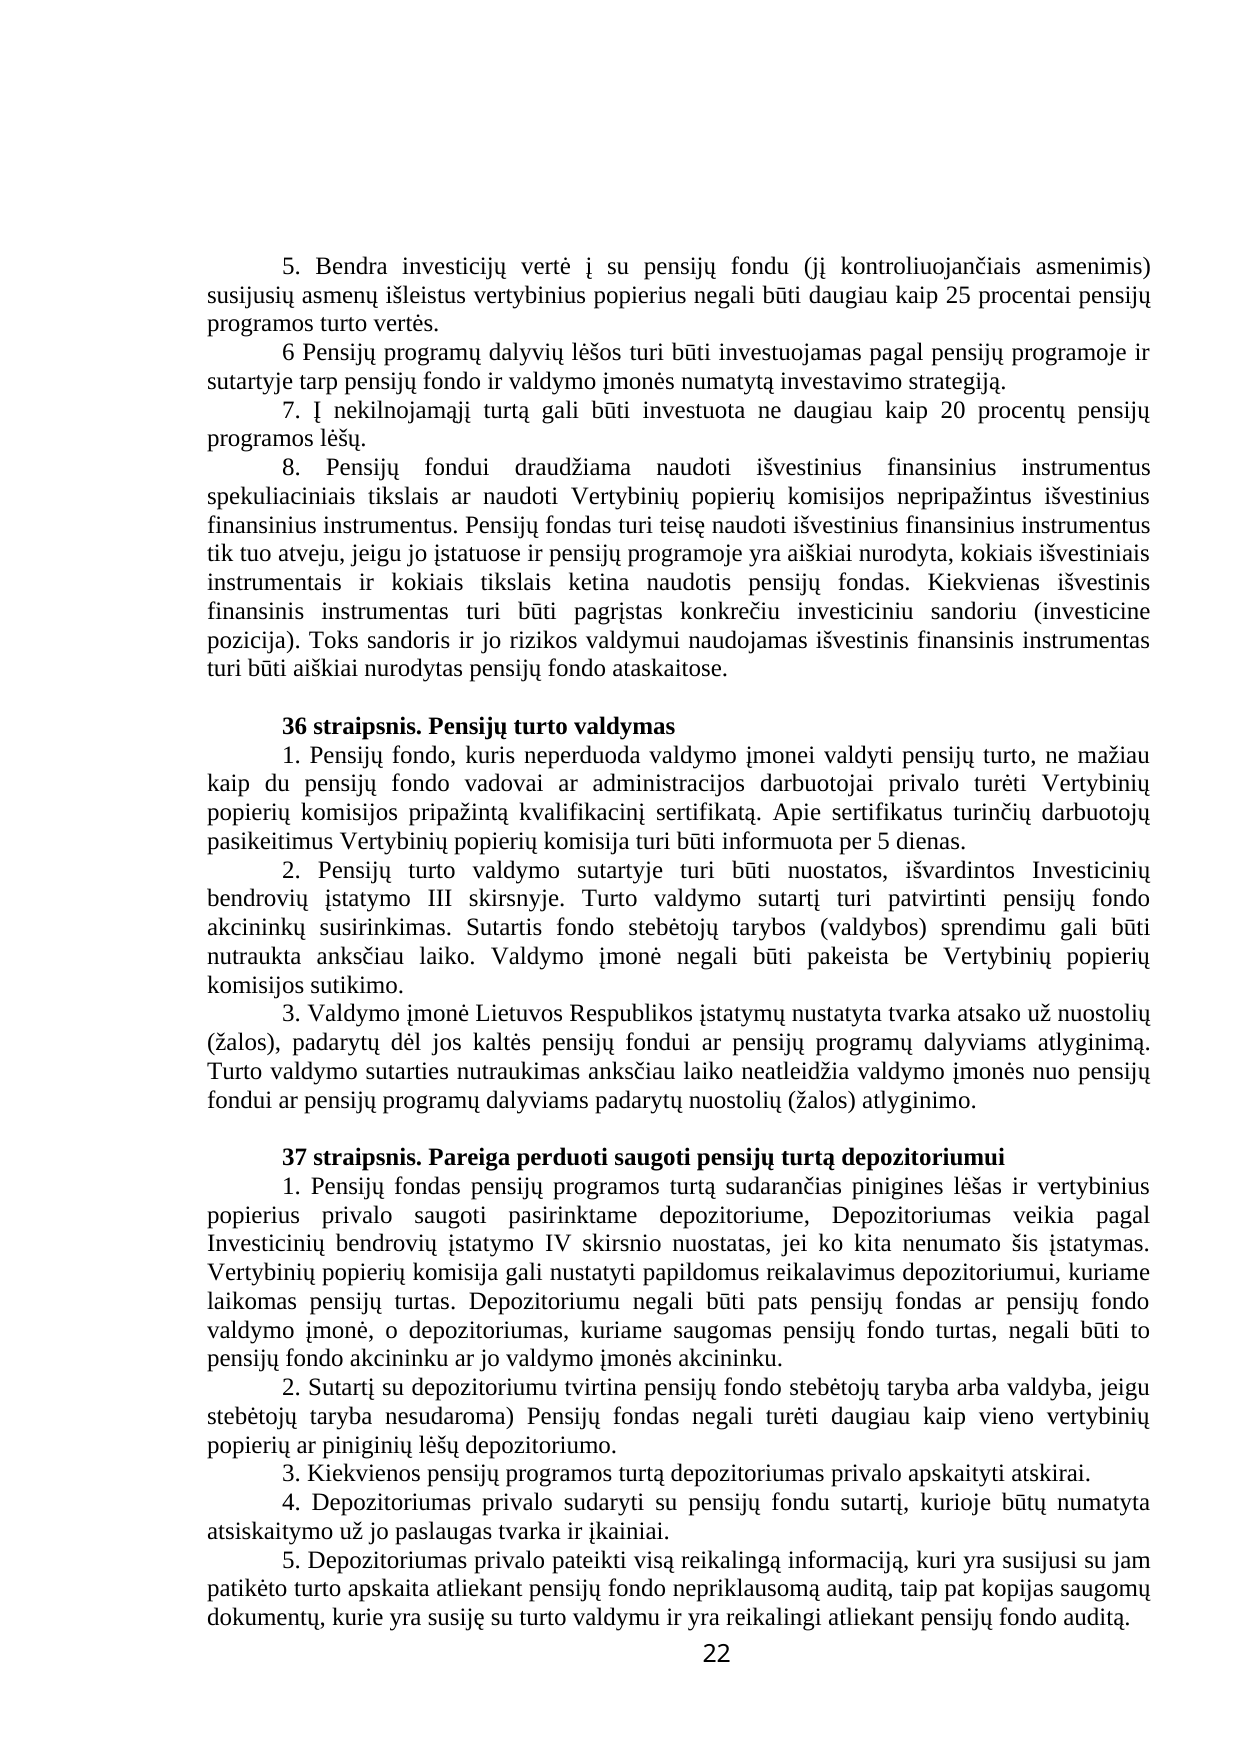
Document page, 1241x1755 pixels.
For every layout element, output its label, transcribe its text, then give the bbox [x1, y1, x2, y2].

text 5. Bendra investicijų vertė į su pensijų fondu (jį kontroliuojančiais asmenimis) susijusių asmenų išleistus vertybinius popierius negali būti daugiau kaip 25 procentai pensijų programos turto vertės. [207, 251, 1152, 337]
text 37 straipsnis. Pareiga perduoti saugoti pensijų turtą depozitoriumui [207, 1142, 1151, 1171]
text 1. Pensijų fondas pensijų programos turtą sudarančias pinigines lėšas ir vertybinius popierius privalo saugoti pasirinktame depozitoriume, Depozitoriumas veikia pagal Investicinių bendrovių įstatymo IV skirsnio nuostatas, jei ko kita nenumato šis įstatymas. Vertybinių popierių komisija gali nustatyti papildomus reikalavimus depozitoriumui, kuriame laikomas pensijų turtas. Depozitoriumu negali būti pats pensijų fondas ar pensijų fondo valdymo įmonė, o depozitoriumas, kuriame saugomas pensijų fondo turtas, negali būti to pensijų fondo akcininku ar jo valdymo įmonės akcininku. [207, 1171, 1151, 1372]
text 3. Valdymo įmonė Lietuvos Respublikos įstatymų nustatyta tvarka atsako už nuostolių (žalos), padarytų dėl jos kaltės pensijų fondui ar pensijų programų dalyviams atlyginimą. Turto valdymo sutarties nutraukimas anksčiau laiko neatleidžia valdymo įmonės nuo pensijų fondui ar pensijų programų dalyviams padarytų nuostolių (žalos) atlyginimo. [207, 998, 1152, 1113]
text 8. Pensijų fondui draudžiama naudoti išvestinius finansinius instrumentus spekuliaciniais tikslais ar naudoti Vertybinių popierių komisijos nepripažintus išvestinius finansinius instrumentus. Pensijų fondas turi teisę naudoti išvestinius finansinius instrumentus tik tuo atveju, jeigu jo įstatuose ir pensijų programoje yra aiškiai nurodyta, kokiais išvestiniais instrumentais ir kokiais tikslais ketina naudotis pensijų fondas. Kiekvienas išvestinis finansinis instrumentas turi būti pagrįstas konkrečiu investiciniu sandoriu (investicine pozicija). Toks sandoris ir jo rizikos valdymui naudojamas išvestinis finansinis instrumentas turi būti aiškiai nurodytas pensijų fondo ataskaitose. [207, 452, 1151, 682]
text 4. Depozitoriumas privalo sudaryti su pensijų fondu sutartį, kurioje būtų numatyta atsiskaitymo už jo paslaugas tvarka ir įkainiai. [207, 1487, 1151, 1545]
text 2. Pensijų turto valdymo sutartyje turi būti nuostatos, išvardintos Investicinių bendrovių įstatymo III skirsnyje. Turto valdymo sutartį turi patvirtinti pensijų fondo akcininkų susirinkimas. Sutartis fondo stebėtojų tarybos (valdybos) sprendimu gali būti nutraukta anksčiau laiko. Valdymo įmonė negali būti pakeista be Vertybinių popierių komisijos sutikimo. [207, 855, 1151, 998]
text 36 straipsnis. Pensijų turto valdymas [207, 711, 1151, 740]
text 6 Pensijų programų dalyvių lėšos turi būti investuojamas pagal pensijų programoje ir sutartyje tarp pensijų fondo ir valdymo įmonės numatytą investavimo strategiją. [207, 337, 1151, 395]
text 7. Į nekilnojamąjį turtą gali būti investuota ne daugiau kaip 20 procentų pensijų programos lėšų. [207, 395, 1151, 452]
text 3. Kiekvienos pensijų programos turtą depozitoriumas privalo apskaityti atskirai. [207, 1458, 1151, 1487]
text 2. Sutartį su depozitoriumu tvirtina pensijų fondo stebėtojų taryba arba valdyba, jeigu stebėtojų taryba nesudaroma) Pensijų fondas negali turėti daugiau kaip vieno vertybinių popierių ar piniginių lėšų depozitoriumo. [207, 1372, 1151, 1458]
text 1. Pensijų fondo, kuris neperduoda valdymo įmonei valdyti pensijų turto, ne mažiau kaip du pensijų fondo vadovai ar administracijos darbuotojai privalo turėti Vertybinių popierių komisijos pripažintą kvalifikacinį sertifikatą. Apie sertifikatus turinčių darbuotojų pasikeitimus Vertybinių popierių komisija turi būti informuota per 5 dienas. [207, 740, 1151, 855]
text 5. Depozitoriumas privalo pateikti visą reikalingą informaciją, kuri yra susijusi su jam patikėto turto apskaita atliekant pensijų fondo nepriklausomą auditą, taip pat kopijas saugomų dokumentų, kurie yra susiję su turto valdymu ir yra reikalingi atliekant pensijų fondo auditą. [207, 1545, 1152, 1631]
